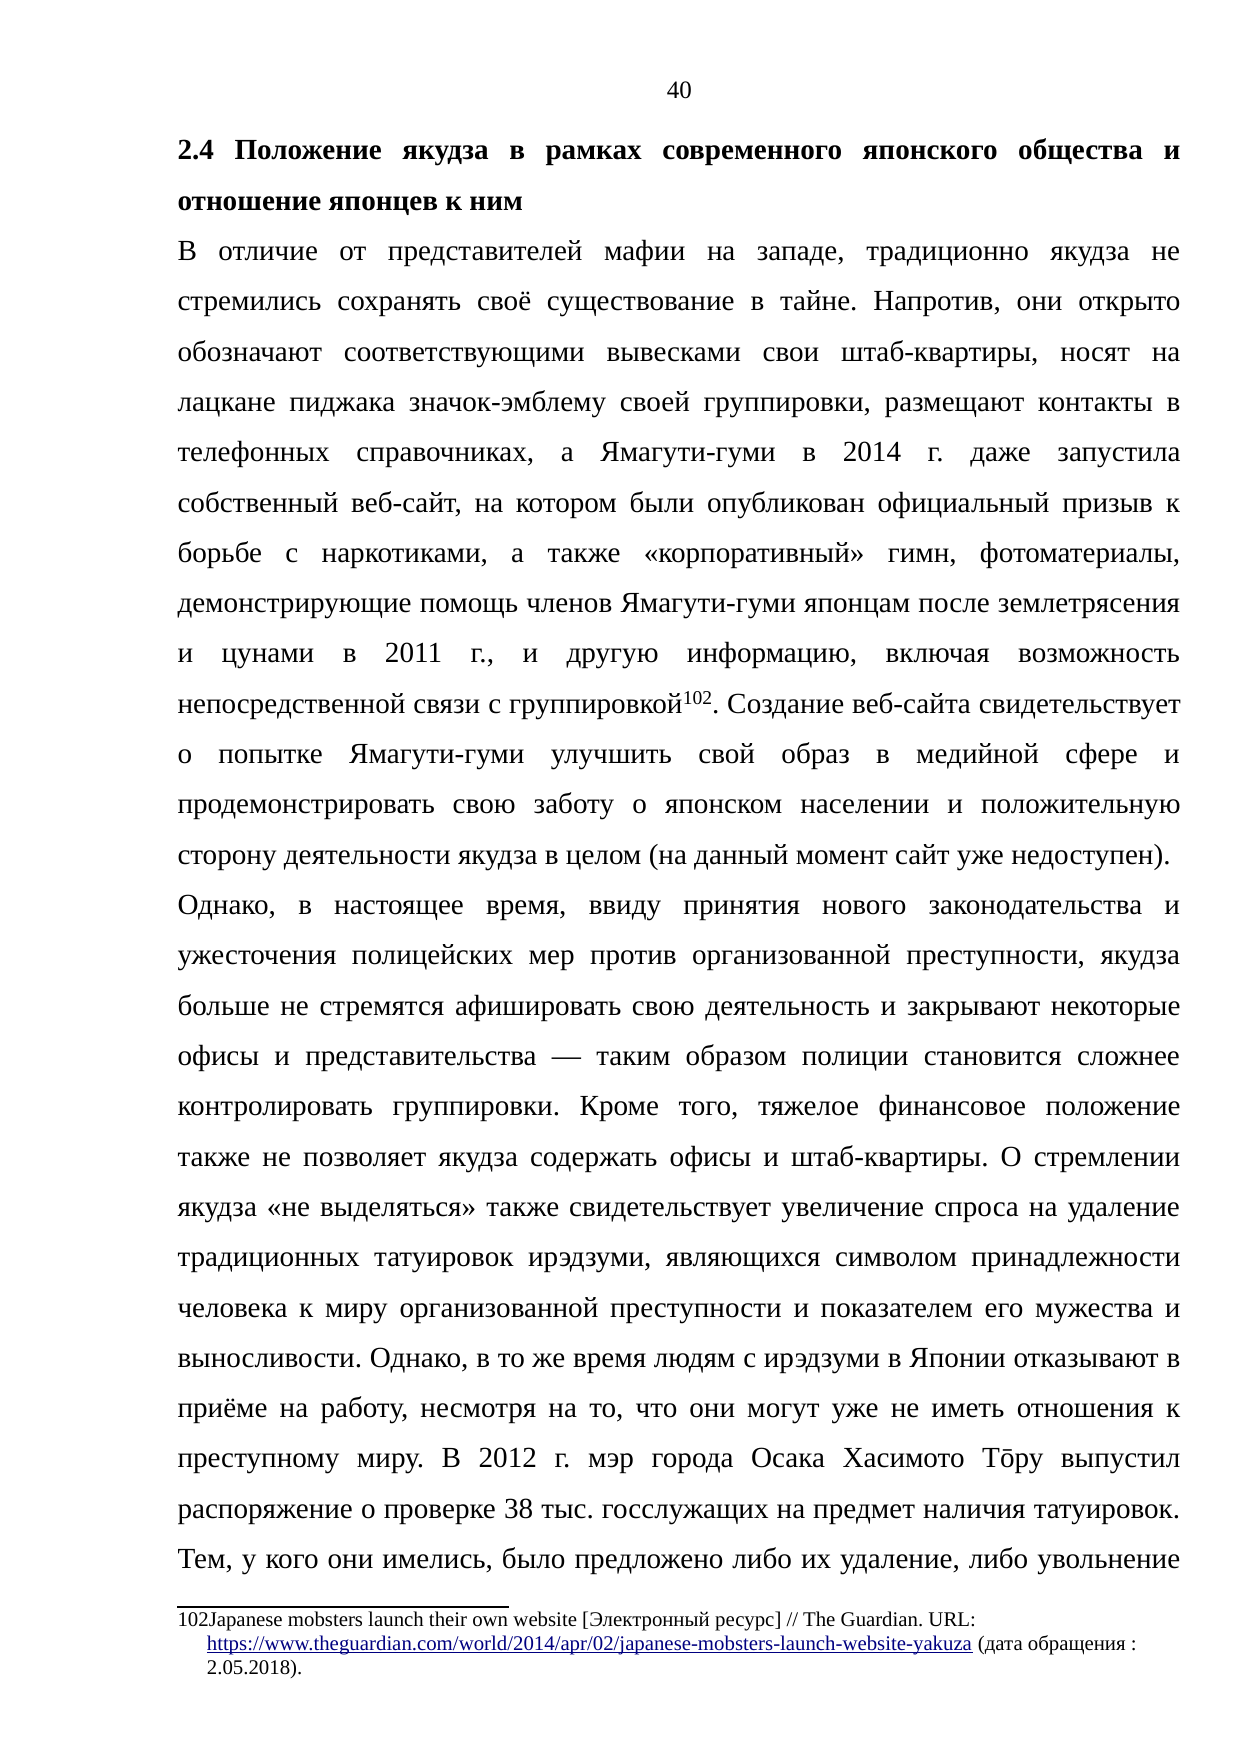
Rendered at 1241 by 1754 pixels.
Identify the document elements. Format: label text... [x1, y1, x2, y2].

text Japanese mobsters launch their own website [Электронный ресурс] // The Guardian. URL: https://www.theguardian.com/world/2014/apr/02/japanese-mobsters-launch-website-yakuza (дата обращения : 2.05.2018). [177, 1607, 1181, 1679]
text 2.4 Положение якудза в рамках современного японского общества и отношение японцев к ним [177, 132, 1181, 216]
text Однако, в настоящее время, ввиду принятия нового законодательства и ужесточения полицейских мер против организованной преступности, якудза больше не стремятся афишировать свою деятельность и закрывают некоторые офисы и представительства — таким образом полиции становится сложнее контролировать группировки. Кроме того, тяжелое финансовое положение также не позволяет якудза содержать офисы и штаб-квартиры. О стремлении якудза «не выделяться» также свидетельствует увеличение спроса на удаление традиционных татуировок ирэдзуми, являющихся символом принадлежности человека к миру организованной преступности и показателем его мужества и выносливости. Однако, в то же время людям с ирэдзуми в Японии отказывают в приёме на работу, несмотря на то, что они могут уже не иметь отношения к преступному миру. В 2012 г. мэр города Осака Хасимото Тōру выпустил распоряжение о проверке 38 тыс. госслужащих на предмет наличия татуировок. Тем, у кого они имелись, было предложено либо их удаление, либо увольнение [177, 887, 1181, 1575]
text В отличие от представителей мафии на западе, традиционно якудза не стремились сохранять своё существование в тайне. Напротив, они открыто обозначают соответствующими вывесками свои штаб-квартиры, носят на лацкане пиджака значок-эмблему своей группировки, размещают контакты в телефонных справочниках, а Ямагути-гуми в 2014 г. даже запустила собственный веб-сайт, на котором были опубликован официальный призыв к борьбе с наркотиками, а также «корпоративный» гимн, фотоматериалы, демонстрирующие помощь членов Ямагути-гуми японцам после землетрясения и цунами в 2011 г., и другую информацию, включая возможность непосредственной связи с группировкой. Создание веб-сайта свидетельствует о попытке Ямагути-гуми улучшить свой образ в медийной сфере и продемонстрировать свою заботу о японском населении и положительную сторону деятельности якудза в целом (на данный момент сайт уже недоступен). [177, 233, 1181, 870]
